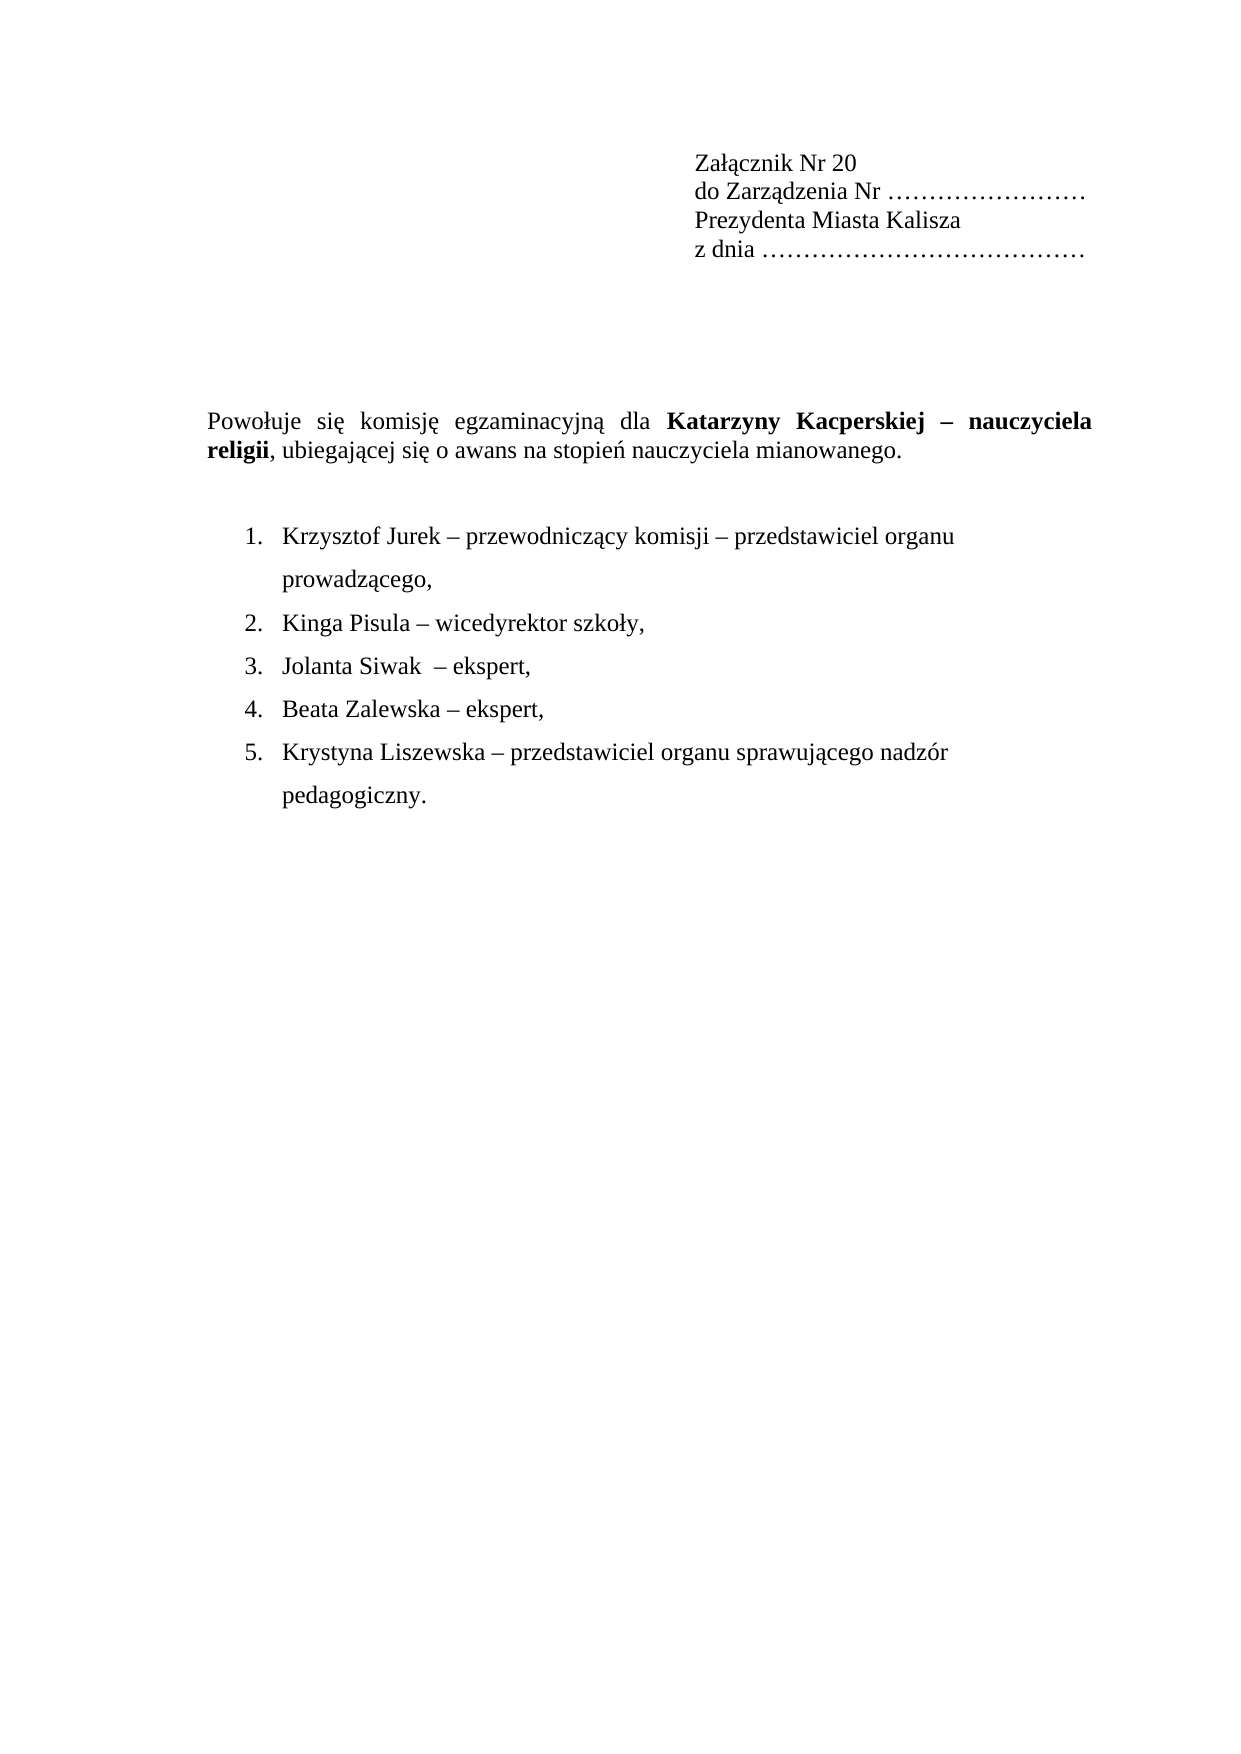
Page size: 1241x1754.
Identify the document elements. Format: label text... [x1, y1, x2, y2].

list Jolanta Siwak – ekspert, [244, 651, 1092, 679]
text do Zarządzenia Nr …………………… [207, 176, 1092, 205]
list Kinga Pisula – wicedyrektor szkoły, [244, 608, 1092, 636]
text Załącznik Nr 20 [207, 148, 1092, 176]
text Prezydenta Miasta Kalisza [207, 205, 1092, 234]
list Beata Zalewska – ekspert, [244, 694, 1092, 723]
list Krystyna Liszewska – przedstawiciel organu sprawującego nadzór pedagogiczny. [244, 737, 1092, 809]
text z dnia ………………………………… [207, 234, 1092, 263]
list Krzysztof Jurek – przewodniczący komisji – przedstawiciel organu prowadzącego, [244, 521, 1092, 593]
text Powołuje się komisję egzaminacyjną dla Katarzyny Kacperskiej – nauczyciela religii, ubiegającej się o awans na stopień nauczyciela mianowanego. [207, 406, 1092, 464]
